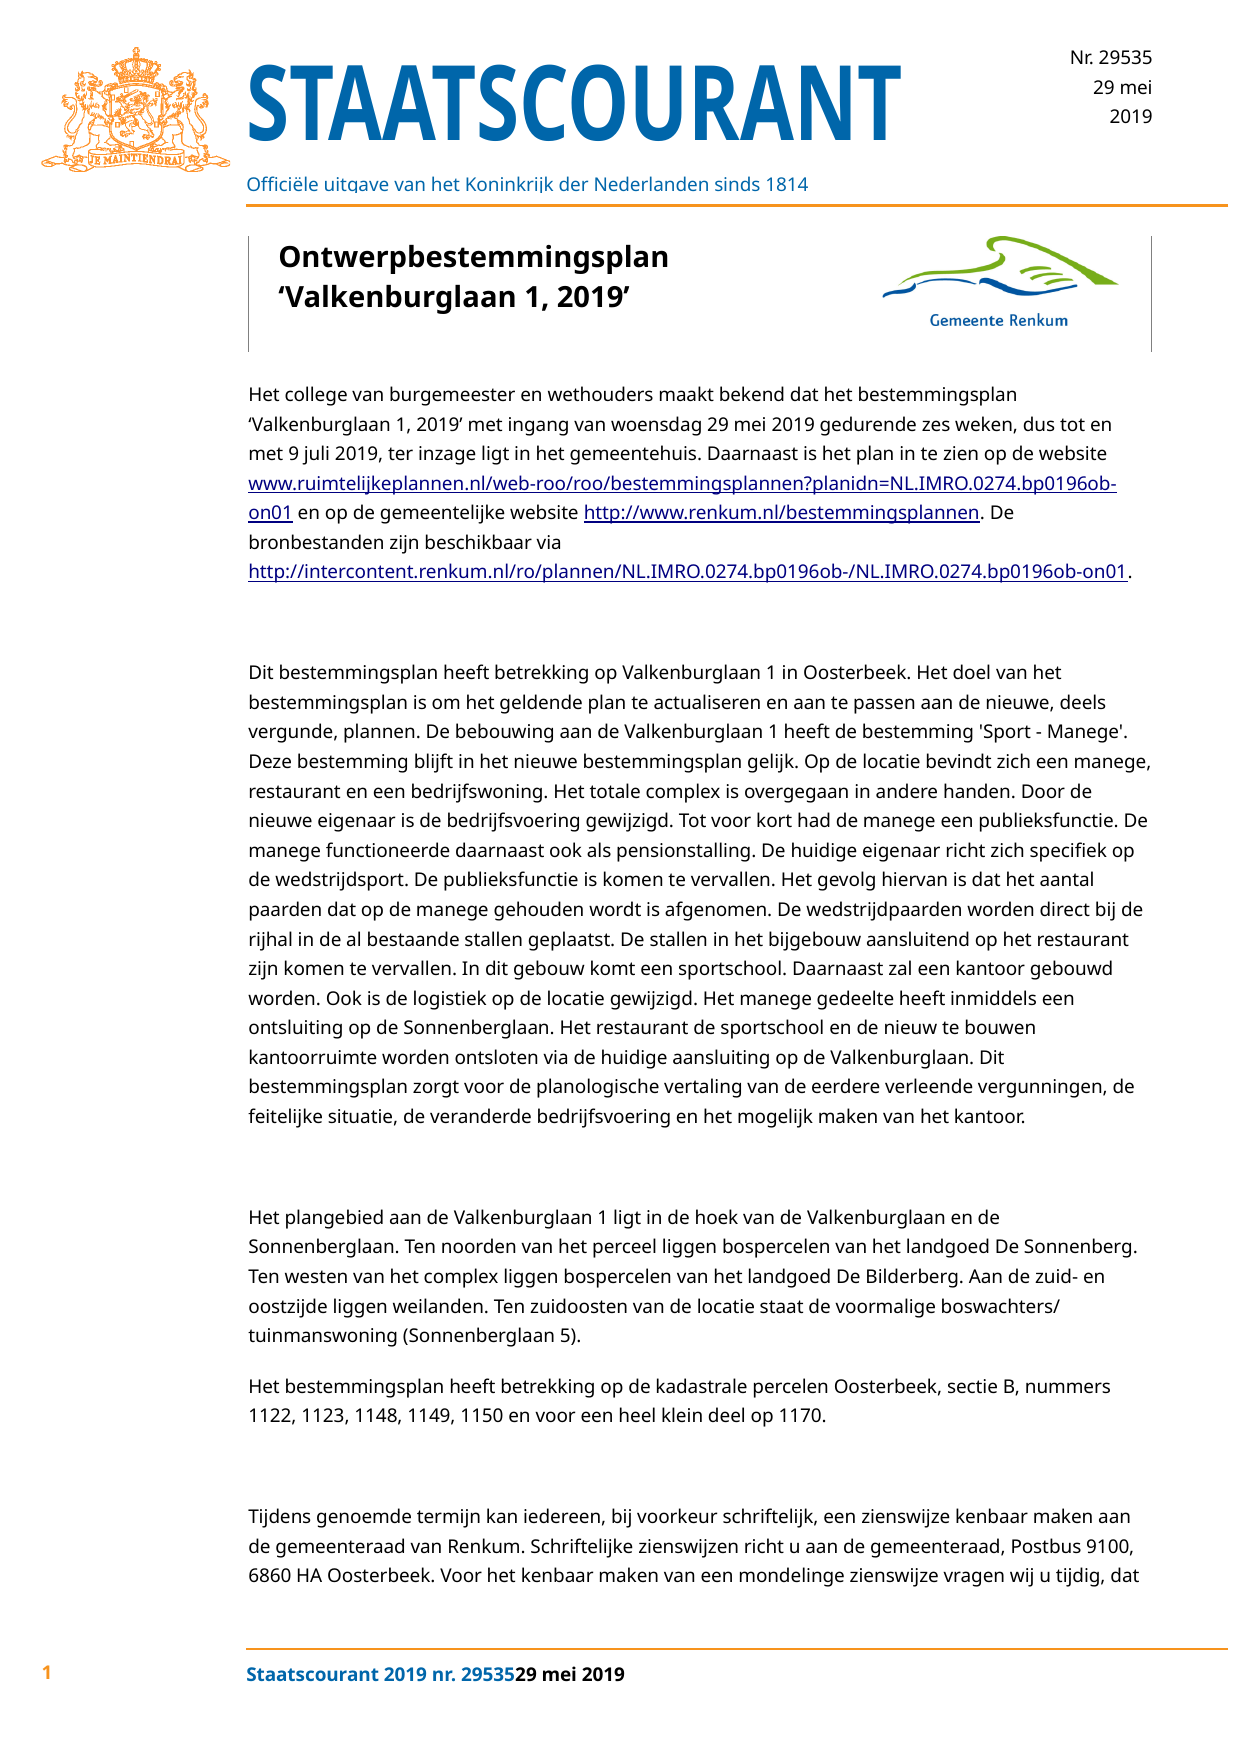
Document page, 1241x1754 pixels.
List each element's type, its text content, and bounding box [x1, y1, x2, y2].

text Het bestemmingsplan heeft betrekking op de kadastrale percelen Oosterbeek, sectie B, nummers 1122, 1123, 1148, 1149, 1150 en voor een heel klein deel op 1170. [248, 1373, 1152, 1428]
table_header Ontwerpbestemmingsplan ‘Valkenburglaan 1, 2019’ [249, 236, 850, 352]
table_header [850, 236, 1151, 352]
picture [882, 236, 1119, 326]
text Het plangebied aan de Valkenburglaan 1 ligt in de hoek van de Valkenburglaan en de Sonnenberglaan. Ten noorden van het perceel liggen bospercelen van het landgoed De Sonnenberg. Ten westen van het complex liggen bospercelen van het landgoed De Bilderberg. Aan de zuid- en oostzijde liggen weilanden. Ten zuidoosten van de locatie staat de voormalige boswachters/ tuinmanswoning (Sonnenberglaan 5). [248, 1204, 1152, 1348]
text Dit bestemmingsplan heeft betrekking op Valkenburglaan 1 in Oosterbeek. Het doel van het bestemmingsplan is om het geldende plan te actualiseren en aan te passen aan de nieuwe, deels vergunde, plannen. De bebouwing aan de Valkenburglaan 1 heeft de bestemming 'Sport - Manege'. Deze bestemming blijft in het nieuwe bestemmingsplan gelijk. Op de locatie bevindt zich een manege, restaurant en een bedrijfswoning. Het totale complex is overgegaan in andere handen. Door de nieuwe eigenaar is de bedrijfsvoering gewijzigd. Tot voor kort had de manege een publieksfunctie. De manege functioneerde daarnaast ook als pensionstalling. De huidige eigenaar richt zich specifiek op de wedstrijdsport. De publieksfunctie is komen te vervallen. Het gevolg hiervan is dat het aantal paarden dat op de manege gehouden wordt is afgenomen. De wedstrijdpaarden worden direct bij de rijhal in de al bestaande stallen geplaatst. De stallen in het bijgebouw aansluitend op het restaurant zijn komen te vervallen. In dit gebouw komt een sportschool. Daarnaast zal een kantoor gebouwd worden. Ook is de logistiek op de locatie gewijzigd. Het manege gedeelte heeft inmiddels een ontsluiting op de Sonnenberglaan. Het restaurant de sportschool en de nieuw te bouwen kantoorruimte worden ontsloten via de huidige aansluiting op de Valkenburglaan. Dit bestemmingsplan zorgt voor de planologische vertaling van de eerdere verleende vergunningen, de feitelijke situatie, de veranderde bedrijfsvoering en het mogelijk maken van het kantoor. [248, 659, 1152, 1129]
text Tijdens genoemde termijn kan iedereen, bij voorkeur schriftelijk, een zienswijze kenbaar maken aan de gemeenteraad van Renkum. Schriftelijke zienswijzen richt u aan de gemeenteraad, Postbus 9100, 6860 HA Oosterbeek. Voor het kenbaar maken van een mondelinge zienswijze vragen wij u tijdig, dat [248, 1503, 1152, 1588]
picture [41, 47, 231, 172]
text Het college van burgemeester en wethouders maakt bekend dat het bestemmingsplan ‘Valkenburglaan 1, 2019’ met ingang van woensdag 29 mei 2019 gedurende zes weken, dus tot en met 9 juli 2019, ter inzage ligt in het gemeentehuis. Daarnaast is het plan in te zien op de website www.ruimtelijkeplannen.nl/web-roo/roo/bestemmingsplannen?planidn=NL.IMRO.0274.bp0196ob-on01 en op de gemeentelijke website http://www.renkum.nl/bestemmingsplannen. De bronbestanden zijn beschikbaar via http://intercontent.renkum.nl/ro/plannen/NL.IMRO.0274.bp0196ob-/NL.IMRO.0274.bp0196ob-on01. [248, 381, 1152, 584]
